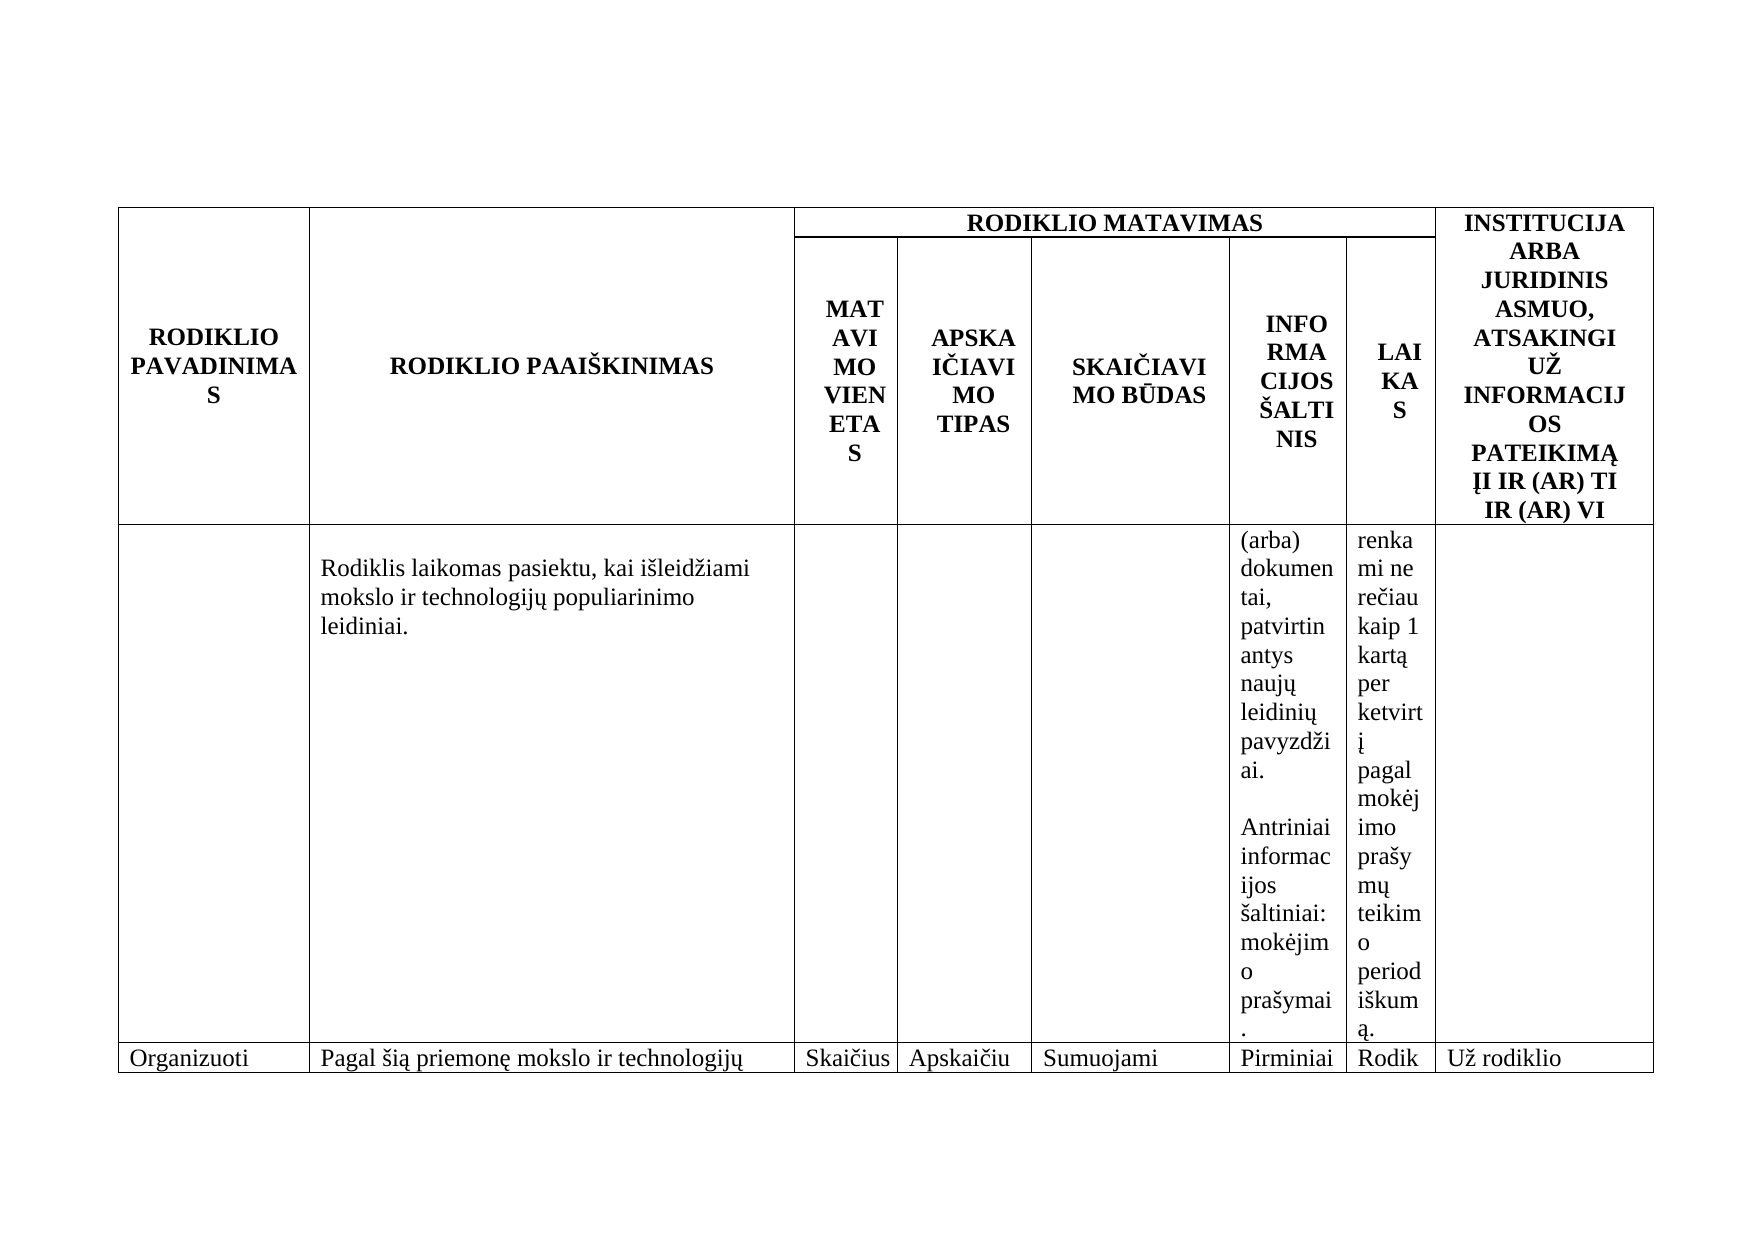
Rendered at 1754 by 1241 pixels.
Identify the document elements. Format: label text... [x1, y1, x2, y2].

table_cell Skaičius [795, 1043, 897, 1072]
table_cell (arba) dokumentai, patvirtinantys naujų leidinių pavyzdžiai. Antriniai informacijos šaltiniai: mokėjimo prašymai. [1230, 525, 1346, 1042]
table_cell LAIKAS [1347, 238, 1435, 524]
table_cell Už rodiklio [1436, 1043, 1653, 1072]
table_header RODIKLIO PAVADINIMAS [119, 208, 309, 524]
table_cell [1436, 525, 1653, 1042]
table_cell APSKAIČIAVIMO TIPAS [898, 238, 1031, 524]
table_cell [1032, 525, 1229, 1042]
table_cell Organizuoti [119, 1043, 309, 1072]
table_cell [795, 525, 897, 1042]
table_header RODIKLIO PAAIŠKINIMAS [310, 208, 794, 524]
table_cell [119, 525, 309, 1042]
table_header Institucija arba juridinis asmuo, atsakingi už informacijos pateikimą įI ir (ar) tI ir (ar) vI [1436, 208, 1653, 524]
table_cell [898, 525, 1031, 1042]
table_cell Rodik [1347, 1043, 1435, 1072]
table_cell MATAVIMO VIENETAS [795, 238, 897, 524]
table_header RODIKLIO MATAVIMAS [795, 208, 1435, 236]
table_cell INFORMACIJOS ŠALTINIS [1230, 238, 1346, 524]
table_cell Pirminiai [1230, 1043, 1346, 1072]
table_cell renkami ne rečiau kaip 1 kartą per ketvirtį pagal mokėjimo prašymų teikimo periodiškumą. [1347, 525, 1435, 1042]
table_cell Rodiklis laikomas pasiektu, kai išleidžiami mokslo ir technologijų populiarinimo leidiniai. [310, 525, 794, 1042]
table_cell Apskaičiu [898, 1043, 1031, 1072]
table_cell Pagal šią priemonę mokslo ir technologijų [310, 1043, 794, 1072]
table_cell Sumuojami [1032, 1043, 1229, 1072]
table_cell SKAIČIAVIMO BŪDAS [1032, 238, 1229, 524]
